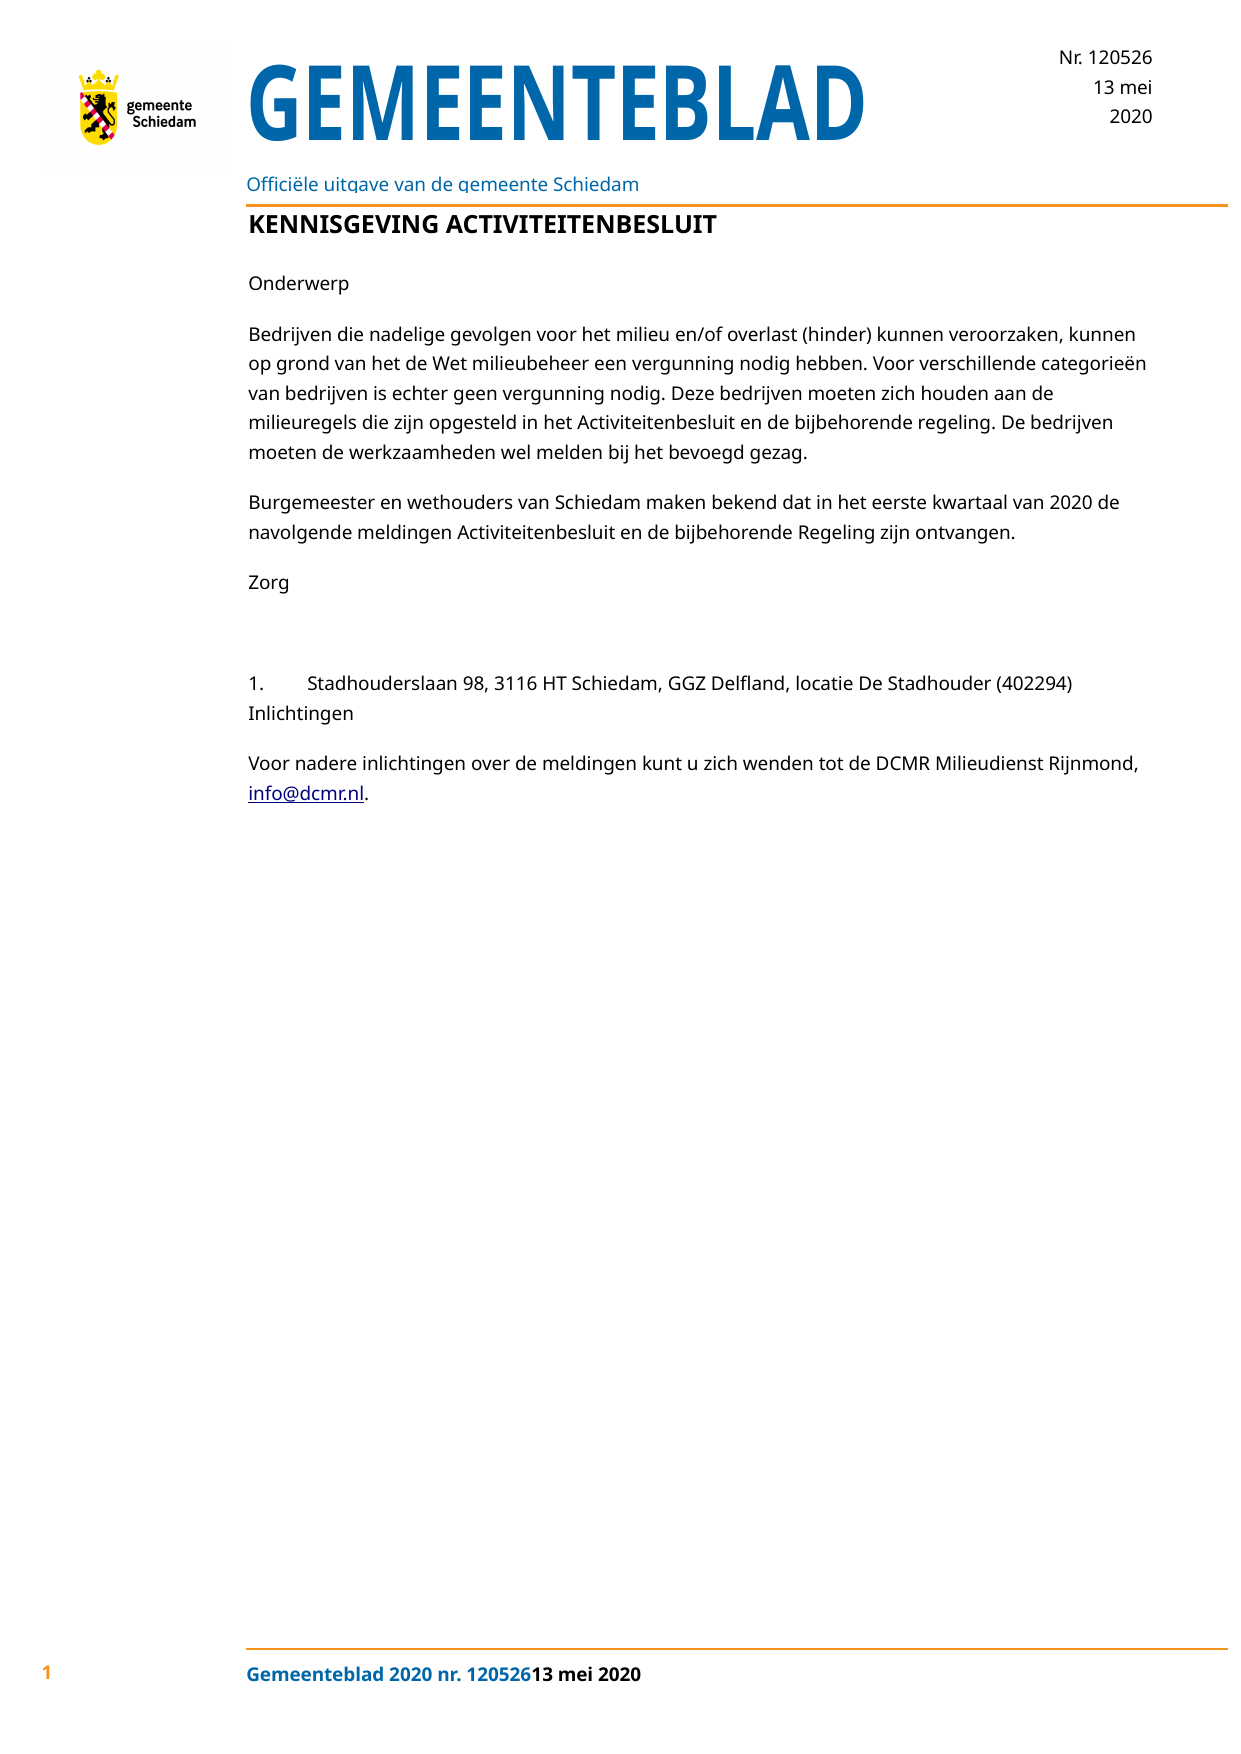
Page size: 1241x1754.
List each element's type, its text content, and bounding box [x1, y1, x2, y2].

text Zorg [248, 569, 1152, 595]
text Burgemeester en wethouders van Schiedam maken bekend dat in het eerste kwartaal van 2020 de navolgende meldingen Activiteitenbesluit en de bijbehorende Regeling zijn ontvangen. [248, 489, 1152, 545]
text Inlichtingen [248, 700, 1152, 726]
text KENNISGEVING ACTIVITEITENBESLUIT [248, 207, 1152, 241]
picture [41, 47, 231, 172]
text Onderwerp [248, 270, 1152, 296]
text Bedrijven die nadelige gevolgen voor het milieu en/of overlast (hinder) kunnen veroorzaken, kunnen op grond van het de Wet milieubeheer een vergunning nodig hebben. Voor verschillende categorieën van bedrijven is echter geen vergunning nodig. Deze bedrijven moeten zich houden aan de milieuregels die zijn opgesteld in het Activiteitenbesluit en de bijbehorende regeling. De bedrijven moeten de werkzaamheden wel melden bij het bevoegd gezag. [248, 321, 1152, 465]
list Stadhouderslaan 98, 3116 HT Schiedam, GGZ Delfland, locatie De Stadhouder (402294) [248, 670, 1152, 696]
text Voor nadere inlichtingen over de meldingen kunt u zich wenden tot de DCMR Milieudienst Rijnmond, info@dcmr.nl. [248, 750, 1152, 806]
